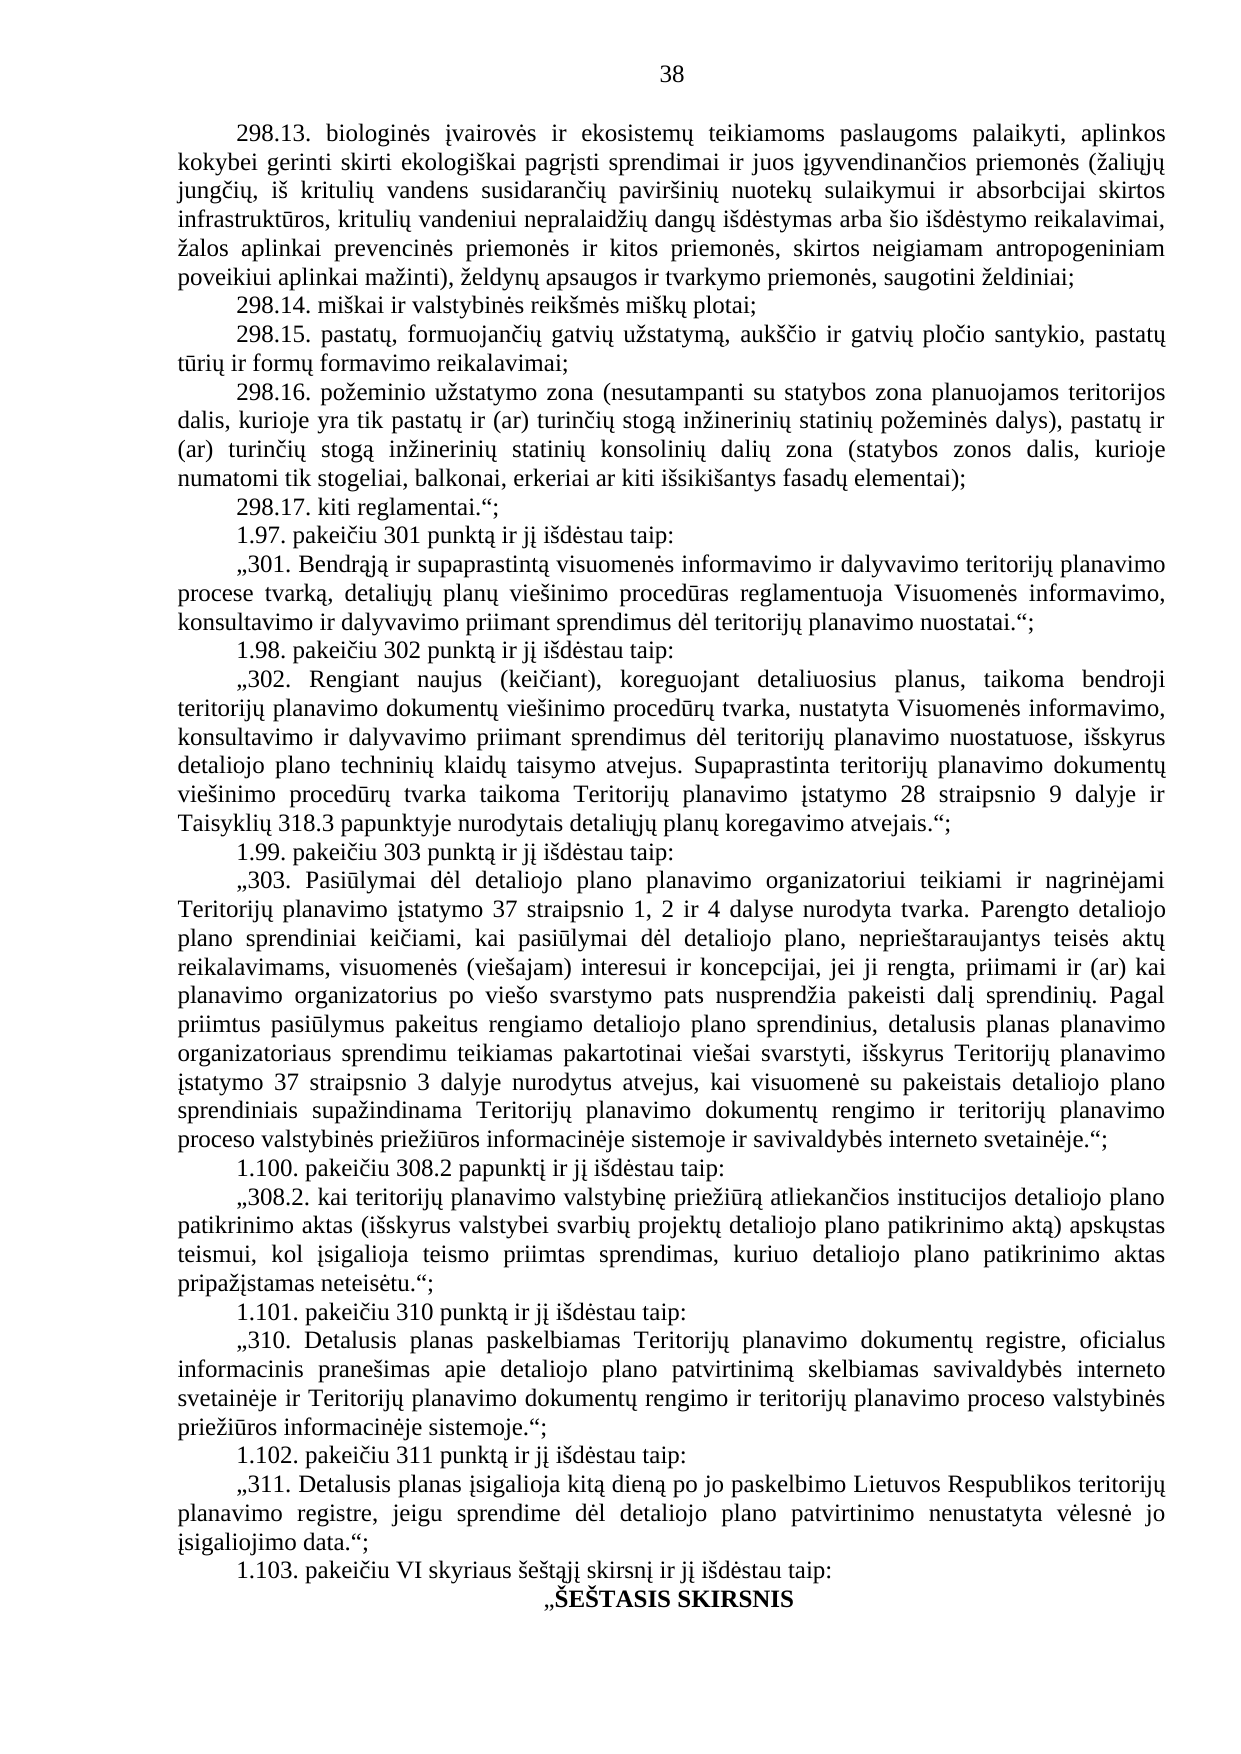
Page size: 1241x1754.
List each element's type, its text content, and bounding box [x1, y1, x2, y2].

text 1.99. pakeičiu 303 punktą ir jį išdėstau taip: [177, 837, 1166, 866]
text 298.17. kiti reglamentai.“; [177, 492, 1166, 521]
text 298.16. požeminio užstatymo zona (nesutampanti su statybos zona planuojamos teritorijos dalis, kurioje yra tik pastatų ir (ar) turinčių stogą inžinerinių statinių požeminės dalys), pastatų ir (ar) turinčių stogą inžinerinių statinių konsolinių dalių zona (statybos zonos dalis, kurioje numatomi tik stogeliai, balkonai, erkeriai ar kiti išsikišantys fasadų elementai); [177, 377, 1166, 492]
text 1.100. pakeičiu 308.2 papunktį ir jį išdėstau taip: [177, 1153, 1166, 1182]
text „301. Bendrąją ir supaprastintą visuomenės informavimo ir dalyvavimo teritorijų planavimo procese tvarką, detaliųjų planų viešinimo procedūras reglamentuoja Visuomenės informavimo, konsultavimo ir dalyvavimo priimant sprendimus dėl teritorijų planavimo nuostatai.“; [177, 549, 1166, 636]
text 298.14. miškai ir valstybinės reikšmės miškų plotai; [177, 291, 1166, 319]
text 298.15. pastatų, formuojančių gatvių užstatymą, aukščio ir gatvių pločio santykio, pastatų tūrių ir formų formavimo reikalavimai; [177, 319, 1166, 377]
text „310. Detalusis planas paskelbiamas Teritorijų planavimo dokumentų registre, oficialus informacinis pranešimas apie detaliojo plano patvirtinimą skelbiamas savivaldybės interneto svetainėje ir Teritorijų planavimo dokumentų rengimo ir teritorijų planavimo proceso valstybinės priežiūros informacinėje sistemoje.“; [177, 1326, 1166, 1441]
text 298.13. biologinės įvairovės ir ekosistemų teikiamoms paslaugoms palaikyti, aplinkos kokybei gerinti skirti ekologiškai pagrįsti sprendimai ir juos įgyvendinančios priemonės (žaliųjų jungčių, iš kritulių vandens susidarančių paviršinių nuotekų sulaikymui ir absorbcijai skirtos infrastruktūros, kritulių vandeniui nepralaidžių dangų išdėstymas arba šio išdėstymo reikalavimai, žalos aplinkai prevencinės priemonės ir kitos priemonės, skirtos neigiamam antropogeniniam poveikiui aplinkai mažinti), želdynų apsaugos ir tvarkymo priemonės, saugotini želdiniai; [177, 118, 1166, 291]
text 1.101. pakeičiu 310 punktą ir jį išdėstau taip: [177, 1297, 1166, 1326]
text „302. Rengiant naujus (keičiant), koreguojant detaliuosius planus, taikoma bendroji teritorijų planavimo dokumentų viešinimo procedūrų tvarka, nustatyta Visuomenės informavimo, konsultavimo ir dalyvavimo priimant sprendimus dėl teritorijų planavimo nuostatuose, išskyrus detaliojo plano techninių klaidų taisymo atvejus. Supaprastinta teritorijų planavimo dokumentų viešinimo procedūrų tvarka taikoma Teritorijų planavimo įstatymo 28 straipsnio 9 dalyje ir Taisyklių 318.3 papunktyje nurodytais detaliųjų planų koregavimo atvejais.“; [177, 664, 1166, 837]
text „308.2. kai teritorijų planavimo valstybinę priežiūrą atliekančios institucijos detaliojo plano patikrinimo aktas (išskyrus valstybei svarbių projektų detaliojo plano patikrinimo aktą) apskųstas teismui, kol įsigalioja teismo priimtas sprendimas, kuriuo detaliojo plano patikrinimo aktas pripažįstamas neteisėtu.“; [177, 1182, 1166, 1297]
text 1.103. pakeičiu VI skyriaus šeštąjį skirsnį ir jį išdėstau taip: [177, 1556, 1166, 1584]
text 1.102. pakeičiu 311 punktą ir jį išdėstau taip: [177, 1441, 1166, 1469]
text 1.98. pakeičiu 302 punktą ir jį išdėstau taip: [177, 636, 1166, 664]
text 1.97. pakeičiu 301 punktą ir jį išdėstau taip: [177, 521, 1166, 549]
text „ŠEŠTASIS SKIRSNIS [177, 1584, 1166, 1613]
text „303. Pasiūlymai dėl detaliojo plano planavimo organizatoriui teikiami ir nagrinėjami Teritorijų planavimo įstatymo 37 straipsnio 1, 2 ir 4 dalyse nurodyta tvarka. Parengto detaliojo plano sprendiniai keičiami, kai pasiūlymai dėl detaliojo plano, neprieštaraujantys teisės aktų reikalavimams, visuomenės (viešajam) interesui ir koncepcijai, jei ji rengta, priimami ir (ar) kai planavimo organizatorius po viešo svarstymo pats nusprendžia pakeisti dalį sprendinių. Pagal priimtus pasiūlymus pakeitus rengiamo detaliojo plano sprendinius, detalusis planas planavimo organizatoriaus sprendimu teikiamas pakartotinai viešai svarstyti, išskyrus Teritorijų planavimo įstatymo 37 straipsnio 3 dalyje nurodytus atvejus, kai visuomenė su pakeistais detaliojo plano sprendiniais supažindinama Teritorijų planavimo dokumentų rengimo ir teritorijų planavimo proceso valstybinės priežiūros informacinėje sistemoje ir savivaldybės interneto svetainėje.“; [177, 866, 1166, 1153]
text „311. Detalusis planas įsigalioja kitą dieną po jo paskelbimo Lietuvos Respublikos teritorijų planavimo registre, jeigu sprendime dėl detaliojo plano patvirtinimo nenustatyta vėlesnė jo įsigaliojimo data.“; [177, 1469, 1166, 1556]
